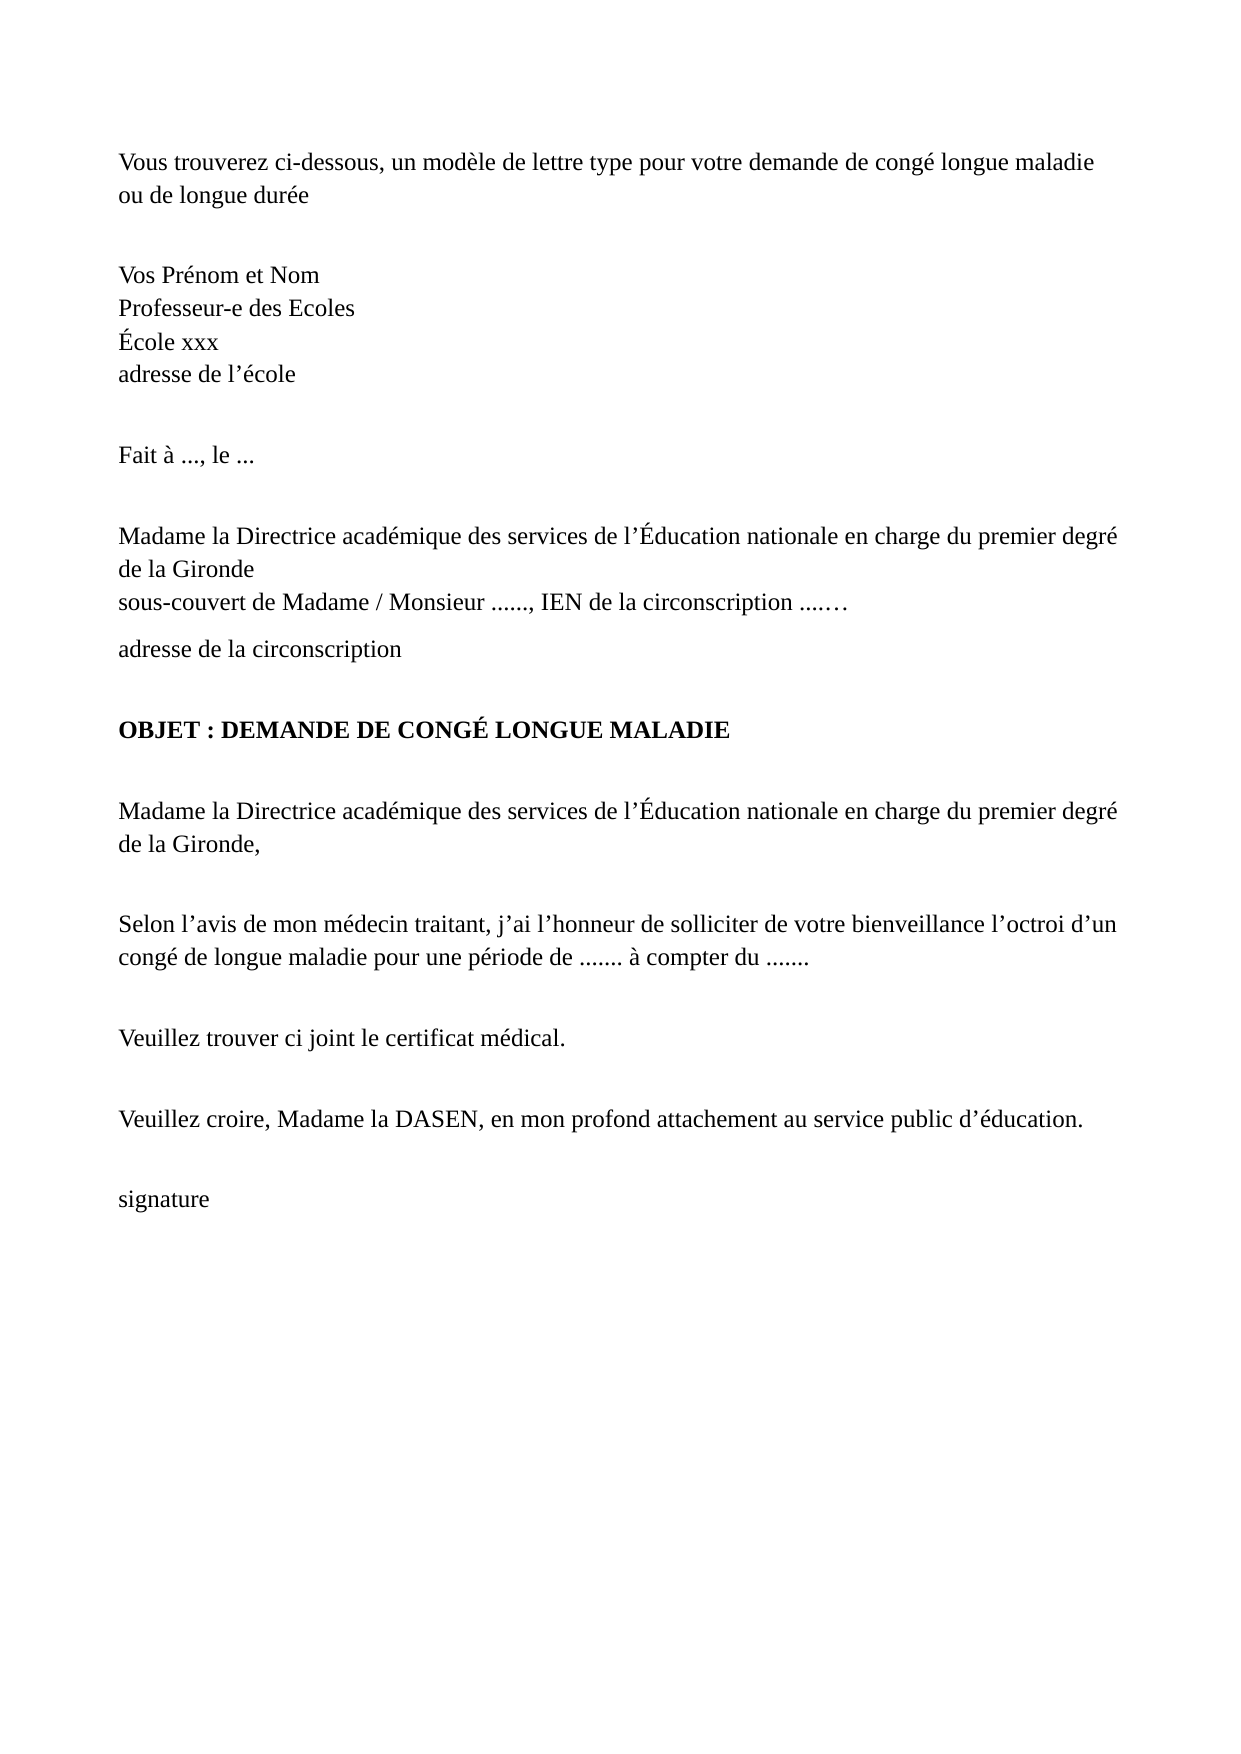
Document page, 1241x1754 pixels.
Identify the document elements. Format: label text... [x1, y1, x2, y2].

text Selon l’avis de mon médecin traitant, j’ai l’honneur de solliciter de votre bienveillance l’octroi d’un congé de longue maladie pour une période de ....... à compter du ....... [118, 876, 1122, 971]
text Veuillez croire, Madame la DASEN, en mon profond attachement au service public d’éducation. [118, 1071, 1122, 1132]
text Madame la Directrice académique des services de l’Éducation nationale en charge du premier degré de la Gironde sous-couvert de Madame / Monsieur ......, IEN de la circonscription ....… [118, 488, 1122, 616]
text Madame la Directrice académique des services de l’Éducation nationale en charge du premier degré de la Gironde, [118, 763, 1122, 857]
text adresse de la circonscription [118, 634, 1122, 663]
text Vous trouverez ci-dessous, un modèle de lettre type pour votre demande de congé longue maladie ou de longue durée [118, 147, 1122, 209]
text Fait à ..., le ... [118, 407, 1122, 469]
text signature [118, 1151, 1122, 1213]
text OBJET : DEMANDE DE CONGÉ LONGUE MALADIE [118, 682, 1122, 744]
text Veuillez trouver ci joint le certificat médical. [118, 990, 1122, 1052]
text Vos Prénom et Nom Professeur-e des Ecoles École xxx adresse de l’école [118, 227, 1122, 388]
